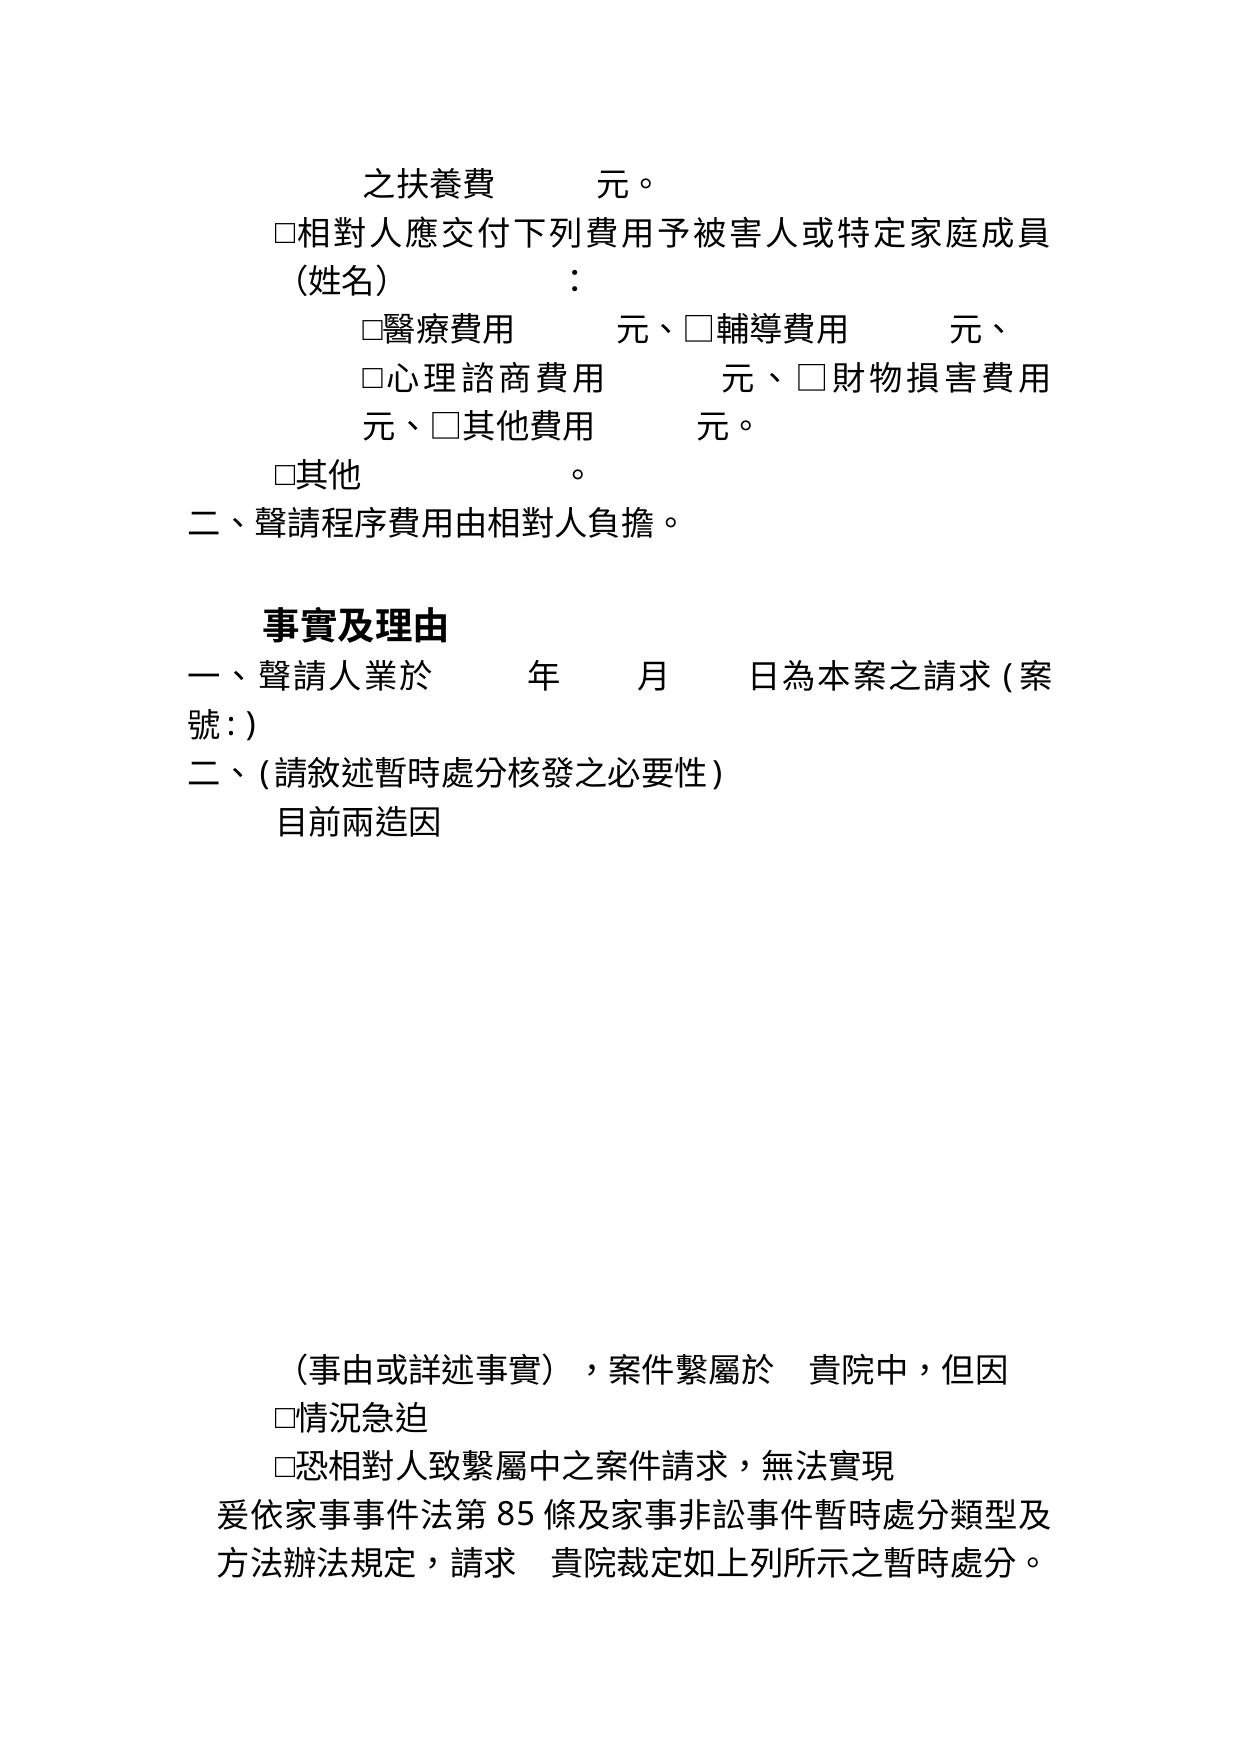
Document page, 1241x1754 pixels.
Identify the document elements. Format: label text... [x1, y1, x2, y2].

text 爰依家事事件法第85條及家事非訟事件暫時處分類型及方法辦法規定，請求 貴院裁定如上列所示之暫時處分。 [217, 1488, 1053, 1585]
text □相對人應交付下列費用予被害人或特定家庭成員（姓名） ： [275, 206, 1053, 303]
text □醫療費用 元、□輔導費用 元、 [362, 303, 1053, 352]
text 二、聲請程序費用由相對人負擔。 [187, 497, 1053, 545]
text □情況急迫 [275, 1392, 1053, 1440]
text 之扶養費 元。 [362, 158, 1053, 206]
text （事由或詳述事實），案件繫屬於 貴院中，但因 [275, 1343, 1053, 1392]
text 事實及理由 [187, 596, 1053, 650]
text □其他 。 [275, 448, 1053, 497]
text 二、(請敘述暫時處分核發之必要性) [187, 747, 1053, 796]
text 一、聲請人業於 年 月 日為本案之請求(案號:) [187, 650, 1053, 747]
text □心理諮商費用 元、□財物損害費用 元、□其他費用 元。 [362, 352, 1053, 448]
text □恐相對人致繫屬中之案件請求，無法實現 [275, 1440, 1053, 1488]
text 目前兩造因 [275, 796, 1053, 844]
